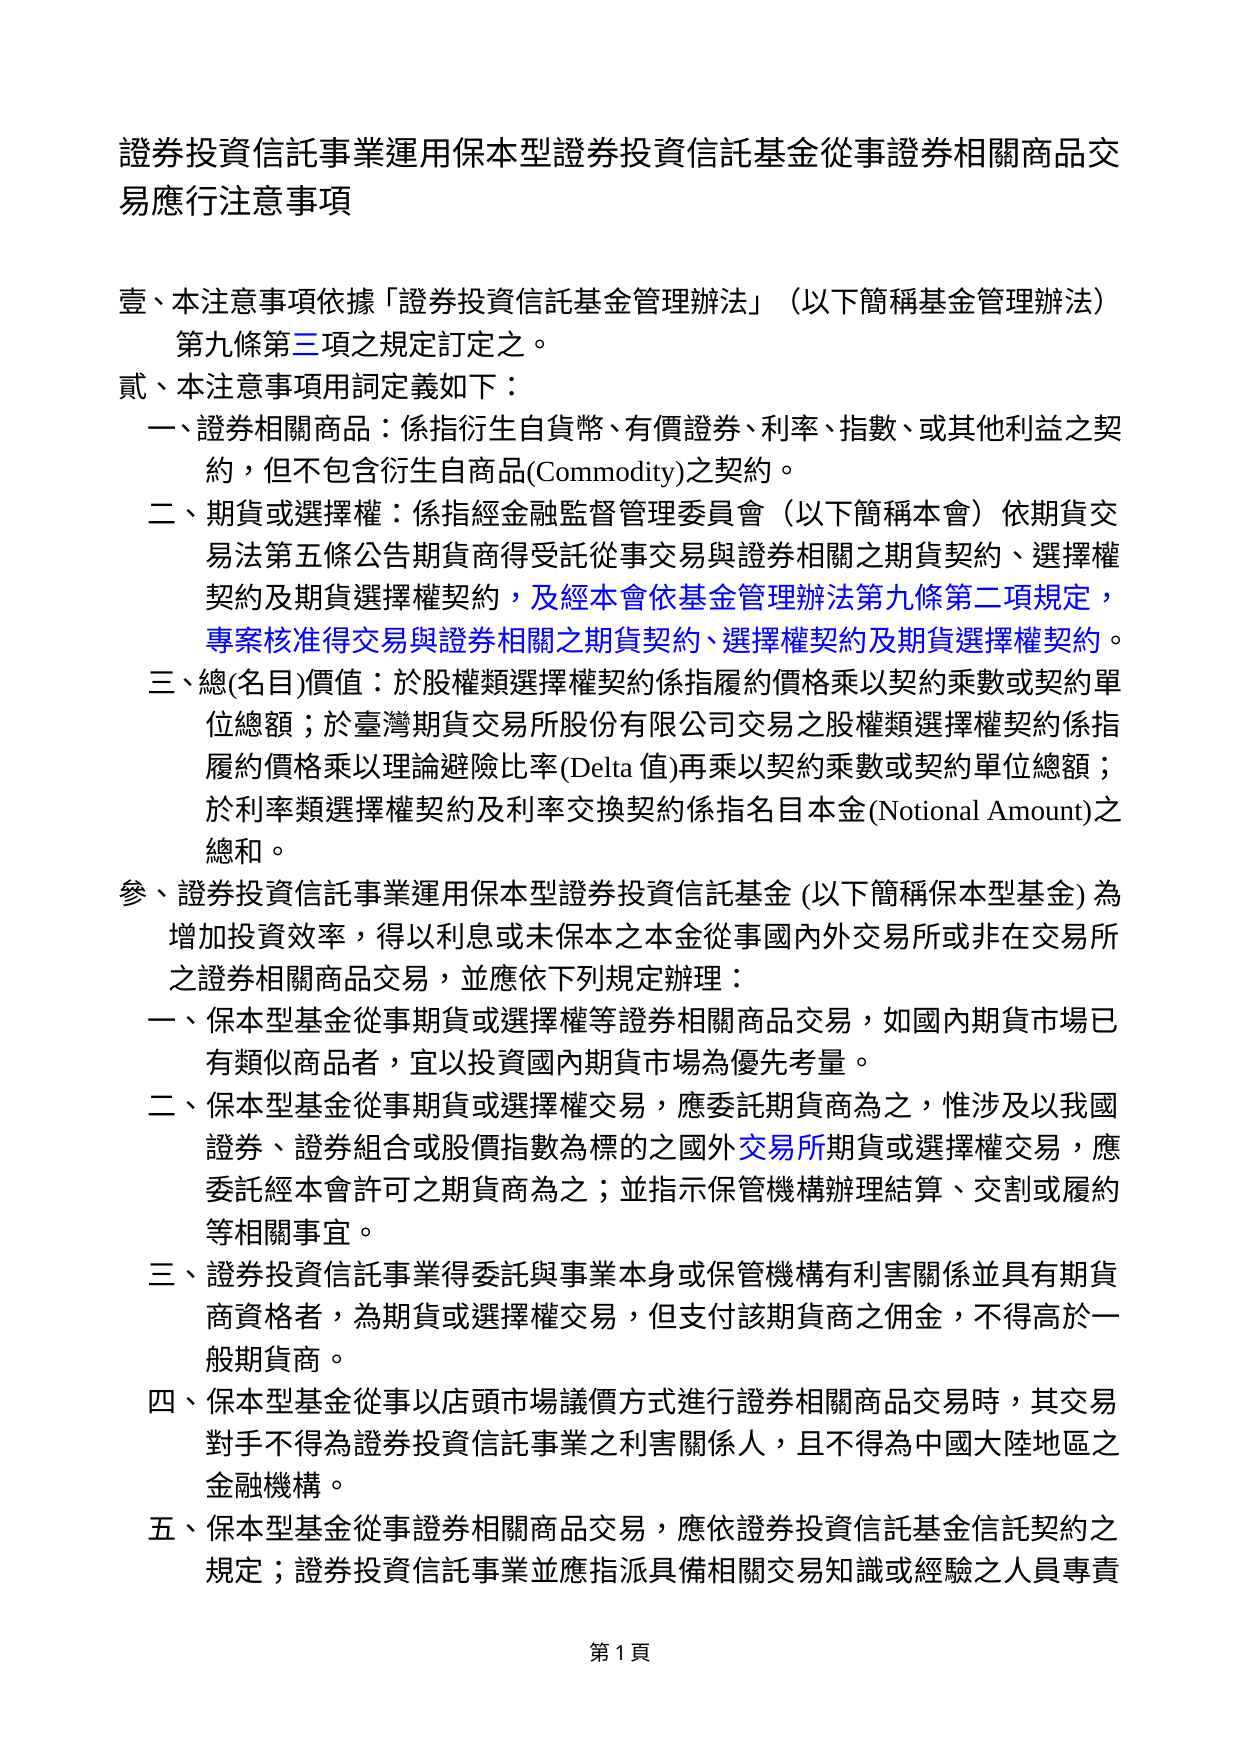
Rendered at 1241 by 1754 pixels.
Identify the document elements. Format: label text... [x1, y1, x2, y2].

text 貳、本注意事項用詞定義如下： [118, 363, 1122, 406]
text 三、總(名目)價值：於股權類選擇權契約係指履約價格乘以契約乘數或契約單位總額；於臺灣期貨交易所股份有限公司交易之股權類選擇權契約係指履約價格乘以理論避險比率(Delta值)再乘以契約乘數或契約單位總額；於利率類選擇權契約及利率交換契約係指名目本金(Notional Amount)之總和。 [147, 659, 1122, 871]
text 一、保本型基金從事期貨或選擇權等證券相關商品交易，如國內期貨市場已有類似商品者，宜以投資國內期貨市場為優先考量。 [147, 998, 1122, 1082]
text 證券投資信託事業運用保本型證券投資信託基金從事證券相關商品交易應行注意事項 [118, 127, 1122, 223]
text 二、保本型基金從事期貨或選擇權交易，應委託期貨商為之，惟涉及以我國證券、證券組合或股價指數為標的之國外交易所期貨或選擇權交易，應委託經本會許可之期貨商為之；並指示保管機構辦理結算、交割或履約等相關事宜。 [147, 1082, 1122, 1251]
text 一、證券相關商品：係指衍生自貨幣、有價證券、利率、指數、或其他利益之契約，但不包含衍生自商品(Commodity)之契約。 [147, 406, 1122, 490]
text 二、期貨或選擇權：係指經金融監督管理委員會（以下簡稱本會）依期貨交易法第五條公告期貨商得受託從事交易與證券相關之期貨契約、選擇權契約及期貨選擇權契約，及經本會依基金管理辦法第九條第二項規定，專案核准得交易與證券相關之期貨契約、選擇權契約及期貨選擇權契約。 [147, 490, 1122, 659]
text 五、保本型基金從事證券相關商品交易，應依證券投資信託基金信託契約之規定；證券投資信託事業並應指派具備相關交易知識或經驗之人員專責 [147, 1505, 1122, 1590]
text 壹、本注意事項依據「證券投資信託基金管理辦法」（以下簡稱基金管理辦法）第九條第三項之規定訂定之。 [118, 279, 1122, 363]
text 三、證券投資信託事業得委託與事業本身或保管機構有利害關係並具有期貨商資格者，為期貨或選擇權交易，但支付該期貨商之佣金，不得高於一般期貨商。 [147, 1251, 1122, 1378]
text 四、保本型基金從事以店頭市場議價方式進行證券相關商品交易時，其交易對手不得為證券投資信託事業之利害關係人，且不得為中國大陸地區之金融機構。 [147, 1378, 1122, 1505]
text 參、證券投資信託事業運用保本型證券投資信託基金 (以下簡稱保本型基金) 為增加投資效率，得以利息或未保本之本金從事國內外交易所或非在交易所之證券相關商品交易，並應依下列規定辦理： [118, 871, 1122, 998]
